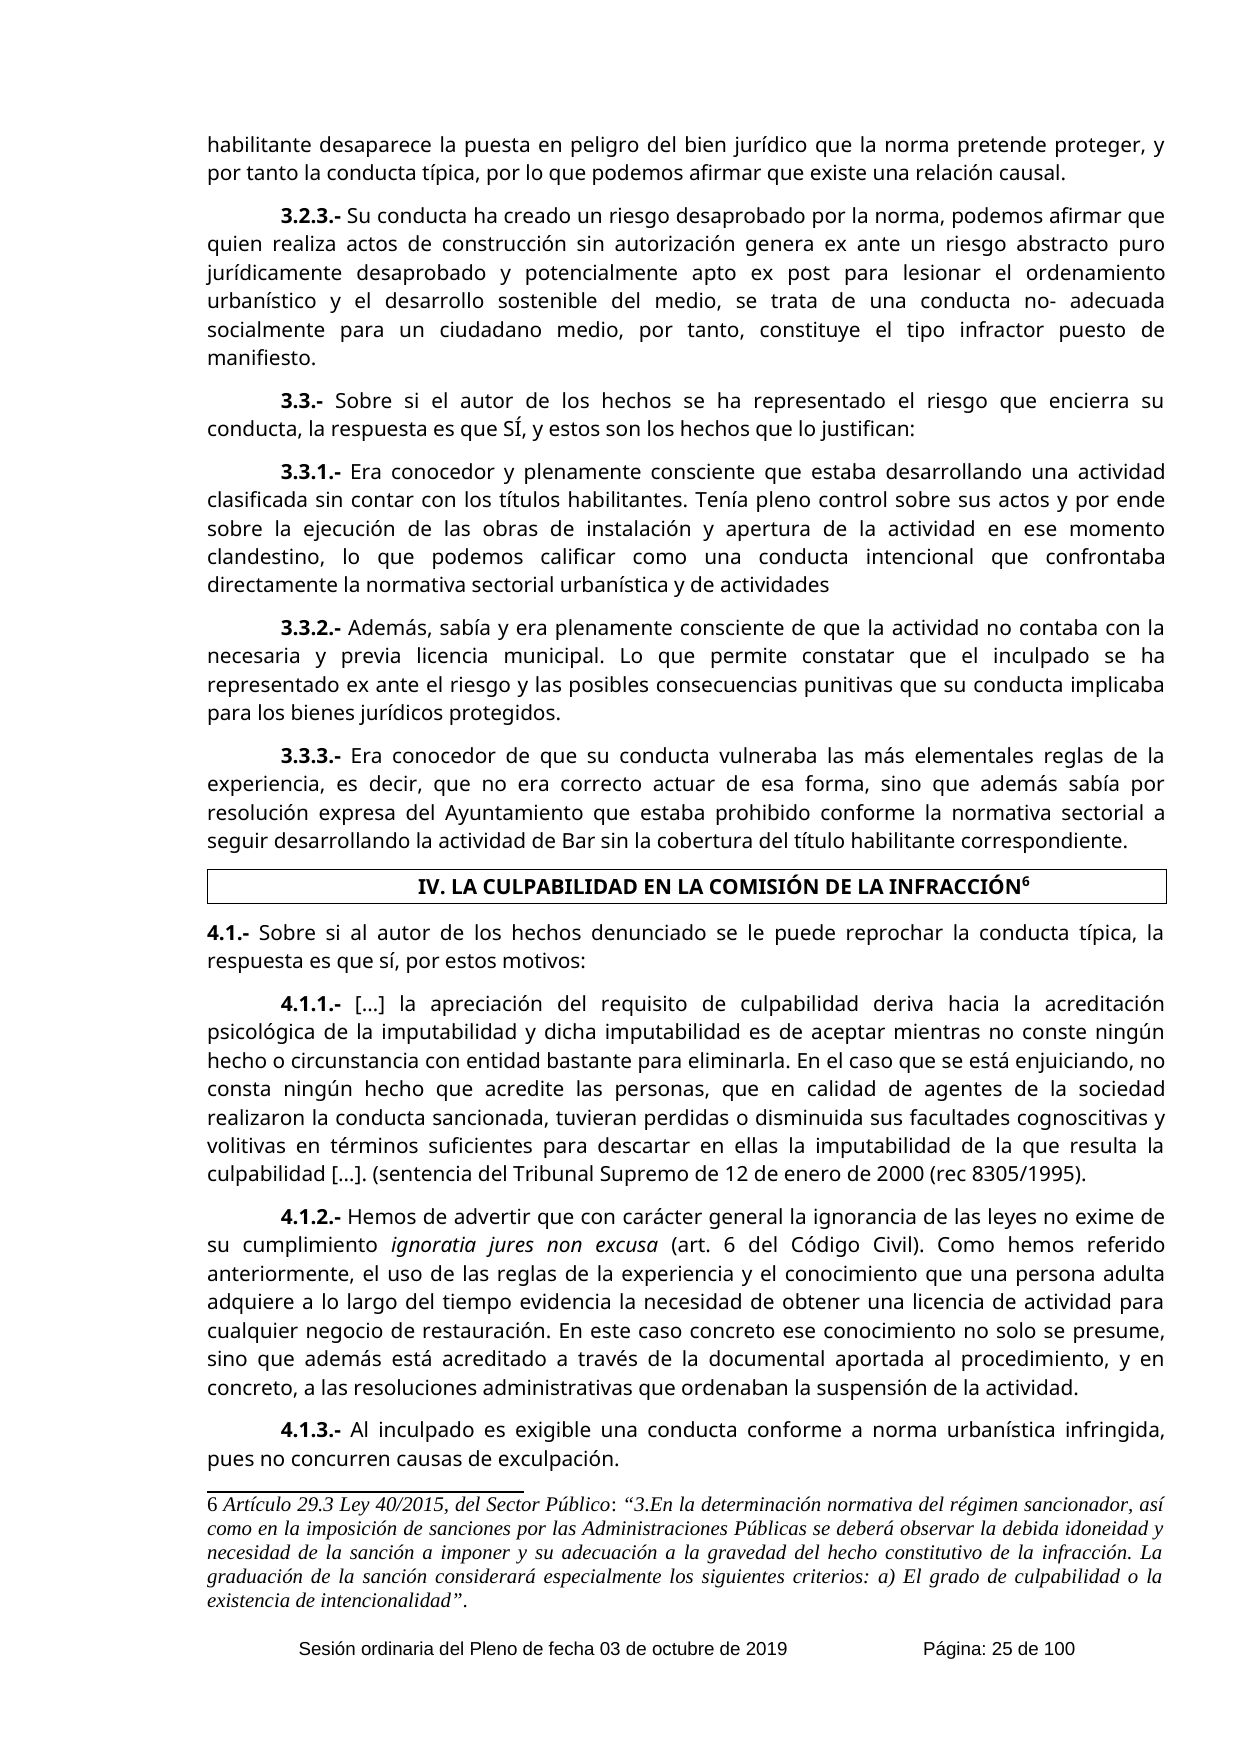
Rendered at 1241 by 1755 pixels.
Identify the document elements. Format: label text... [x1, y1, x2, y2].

text 3.3.3.- Era conocedor de que su conducta vulneraba las más elementales reglas de la experiencia, es decir, que no era correcto actuar de esa forma, sino que además sabía por resolución expresa del Ayuntamiento que estaba prohibido conforme la normativa sectorial a seguir desarrollando la actividad de Bar sin la cobertura del título habilitante correspondiente. [207, 741, 1167, 855]
text 4.1.- Sobre si al autor de los hechos denunciado se le puede reprochar la conducta típica, la respuesta es que sí, por estos motivos: [207, 918, 1167, 975]
text habilitante desaparece la puesta en peligro del bien jurídico que la norma pretende proteger, y por tanto la conducta típica, por lo que podemos afirmar que existe una relación causal. [207, 130, 1167, 187]
text 3.3.2.- Además, sabía y era plenamente consciente de que la actividad no contaba con la necesaria y previa licencia municipal. Lo que permite constatar que el inculpado se ha representado ex ante el riesgo y las posibles consecuencias punitivas que su conducta implicaba para los bienes jurídicos protegidos. [207, 613, 1167, 727]
text 3.3.1.- Era conocedor y plenamente consciente que estaba desarrollando una actividad clasificada sin contar con los títulos habilitantes. Tenía pleno control sobre sus actos y por ende sobre la ejecución de las obras de instalación y apertura de la actividad en ese momento clandestino, lo que podemos calificar como una conducta intencional que confrontaba directamente la normativa sectorial urbanística y de actividades [207, 457, 1167, 599]
text 4.1.3.- Al inculpado es exigible una conducta conforme a norma urbanística infringida, pues no concurren causas de exculpación. [207, 1415, 1167, 1472]
text 4.1.2.- Hemos de advertir que con carácter general la ignorancia de las leyes no exime de su cumplimiento ignoratia jures non excusa (art. 6 del Código Civil). Como hemos referido anteriormente, el uso de las reglas de la experiencia y el conocimiento que una persona adulta adquiere a lo largo del tiempo evidencia la necesidad de obtener una licencia de actividad para cualquier negocio de restauración. En este caso concreto ese conocimiento no solo se presume, sino que además está acreditado a través de la documental aportada al procedimiento, y en concreto, a las resoluciones administrativas que ordenaban la suspensión de la actividad. [207, 1202, 1167, 1401]
text 3.2.3.- Su conducta ha creado un riesgo desaprobado por la norma, podemos afirmar que quien realiza actos de construcción sin autorización genera ex ante un riesgo abstracto puro jurídicamente desaprobado y potencialmente apto ex post para lesionar el ordenamiento urbanístico y el desarrollo sostenible del medio, se trata de una conducta no- adecuada socialmente para un ciudadano medio, por tanto, constituye el tipo infractor puesto de manifiesto. [207, 201, 1167, 372]
text IV. LA CULPABILIDAD EN LA COMISIÓN DE LA INFRACCIÓN [208, 870, 1166, 903]
text 4.1.1.- […] la apreciación del requisito de culpabilidad deriva hacia la acreditación psicológica de la imputabilidad y dicha imputabilidad es de aceptar mientras no conste ningún hecho o circunstancia con entidad bastante para eliminarla. En el caso que se está enjuiciando, no consta ningún hecho que acredite las personas, que en calidad de agentes de la sociedad realizaron la conducta sancionada, tuvieran perdidas o disminuida sus facultades cognoscitivas y volitivas en términos suficientes para descartar en ellas la imputabilidad de la que resulta la culpabilidad […]. (sentencia del Tribunal Supremo de 12 de enero de 2000 (rec 8305/1995). [207, 989, 1167, 1188]
text Artículo 29.3 Ley 40/2015, del Sector Público: “3.En la determinación normativa del régimen sancionador, así como en la imposición de sanciones por las Administraciones Públicas se deberá observar la debida idoneidad y necesidad de la sanción a imponer y su adecuación a la gravedad del hecho constitutivo de la infracción. La graduación de la sanción considerará especialmente los siguientes criterios: a) El grado de culpabilidad o la existencia de intencionalidad”. [207, 1492, 1167, 1612]
text 3.3.- Sobre si el autor de los hechos se ha representado el riesgo que encierra su conducta, la respuesta es que SÍ, y estos son los hechos que lo justifican: [207, 386, 1167, 443]
